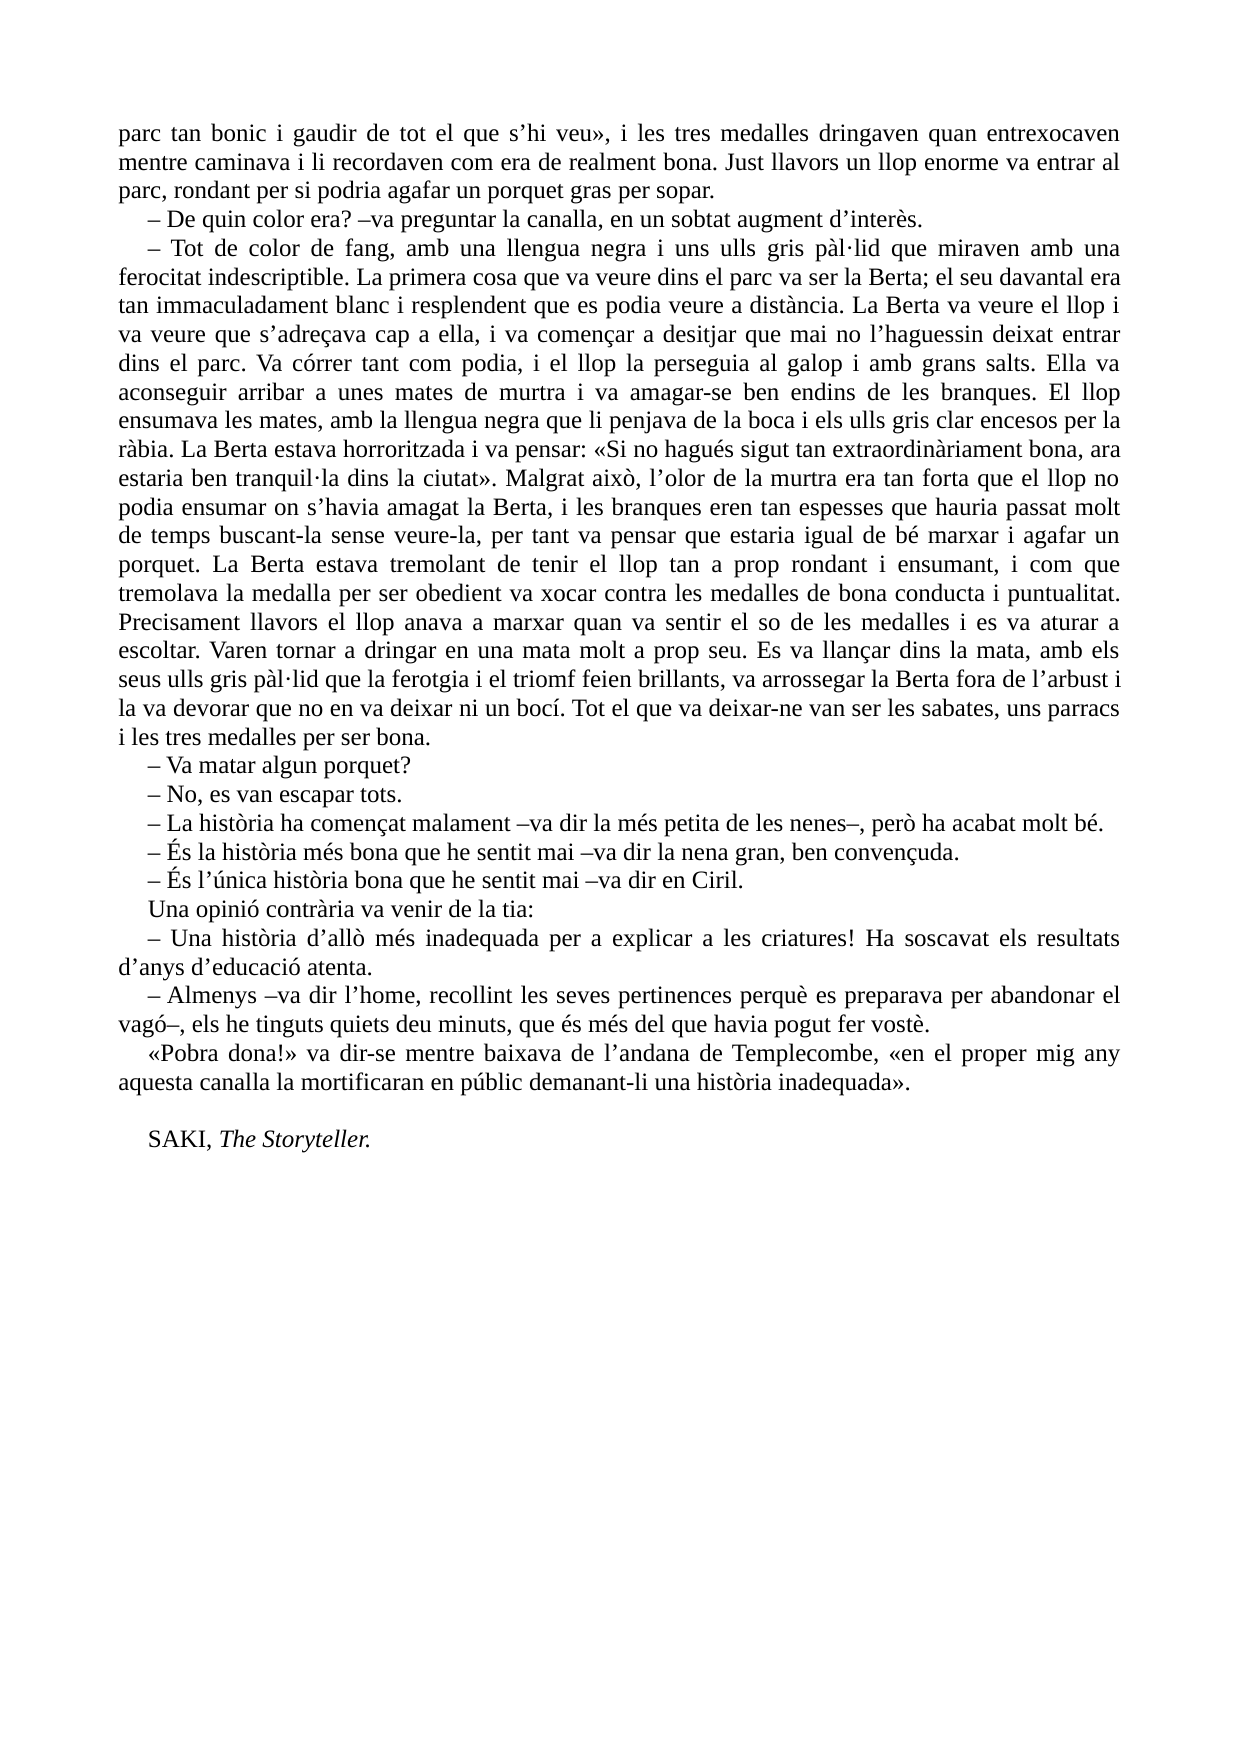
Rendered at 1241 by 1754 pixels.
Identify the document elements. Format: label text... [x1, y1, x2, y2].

text «Pobra dona!» va dir-se mentre baixava de l’andana de Templecombe, «en el proper mig any aquesta canalla la mortificaran en públic demanant-li una història inadequada». [118, 1038, 1122, 1096]
text – És la història més bona que he sentit mai –va dir la nena gran, ben convençuda. [118, 837, 1122, 866]
text – No, es van escapar tots. [118, 779, 1122, 808]
text – De quin color era? –va preguntar la canalla, en un sobtat augment d’interès. [118, 204, 1122, 233]
text – Una història d’allò més inadequada per a explicar a les criatures! Ha soscavat els resultats d’anys d’educació atenta. [118, 923, 1122, 981]
text SAKI, The Storyteller. [118, 1124, 1122, 1153]
text Una opinió contrària va venir de la tia: [118, 894, 1122, 923]
text – La història ha començat malament –va dir la més petita de les nenes–, però ha acabat molt bé. [118, 808, 1122, 837]
text parc tan bonic i gaudir de tot el que s’hi veu», i les tres medalles dringaven quan entrexocaven mentre caminava i li recordaven com era de realment bona. Just llavors un llop enorme va entrar al parc, rondant per si podria agafar un porquet gras per sopar. [118, 118, 1122, 204]
text – És l’única història bona que he sentit mai –va dir en Ciril. [118, 866, 1122, 894]
text – Tot de color de fang, amb una llengua negra i uns ulls gris pàl·lid que miraven amb una ferocitat indescriptible. La primera cosa que va veure dins el parc va ser la Berta; el seu davantal era tan immaculadament blanc i resplendent que es podia veure a distància. La Berta va veure el llop i va veure que s’adreçava cap a ella, i va començar a desitjar que mai no l’haguessin deixat entrar dins el parc. Va córrer tant com podia, i el llop la perseguia al galop i amb grans salts. Ella va aconseguir arribar a unes mates de murtra i va amagar-se ben endins de les branques. El llop ensumava les mates, amb la llengua negra que li penjava de la boca i els ulls gris clar encesos per la ràbia. La Berta estava horroritzada i va pensar: «Si no hagués sigut tan extraordinàriament bona, ara estaria ben tranquil·la dins la ciutat». Malgrat això, l’olor de la murtra era tan forta que el llop no podia ensumar on s’havia amagat la Berta, i les branques eren tan espesses que hauria passat molt de temps buscant-la sense veure-la, per tant va pensar que estaria igual de bé marxar i agafar un porquet. La Berta estava tremolant de tenir el llop tan a prop rondant i ensumant, i com que tremolava la medalla per ser obedient va xocar contra les medalles de bona conducta i puntualitat. Precisament llavors el llop anava a marxar quan va sentir el so de les medalles i es va aturar a escoltar. Varen tornar a dringar en una mata molt a prop seu. Es va llançar dins la mata, amb els seus ulls gris pàl·lid que la ferotgia i el triomf feien brillants, va arrossegar la Berta fora de l’arbust i la va devorar que no en va deixar ni un bocí. Tot el que va deixar-ne van ser les sabates, uns parracs i les tres medalles per ser bona. [118, 233, 1122, 751]
text – Va matar algun porquet? [118, 751, 1122, 779]
text – Almenys –va dir l’home, recollint les seves pertinences perquè es preparava per abandonar el vagó–, els he tinguts quiets deu minuts, que és més del que havia pogut fer vostè. [118, 981, 1122, 1038]
